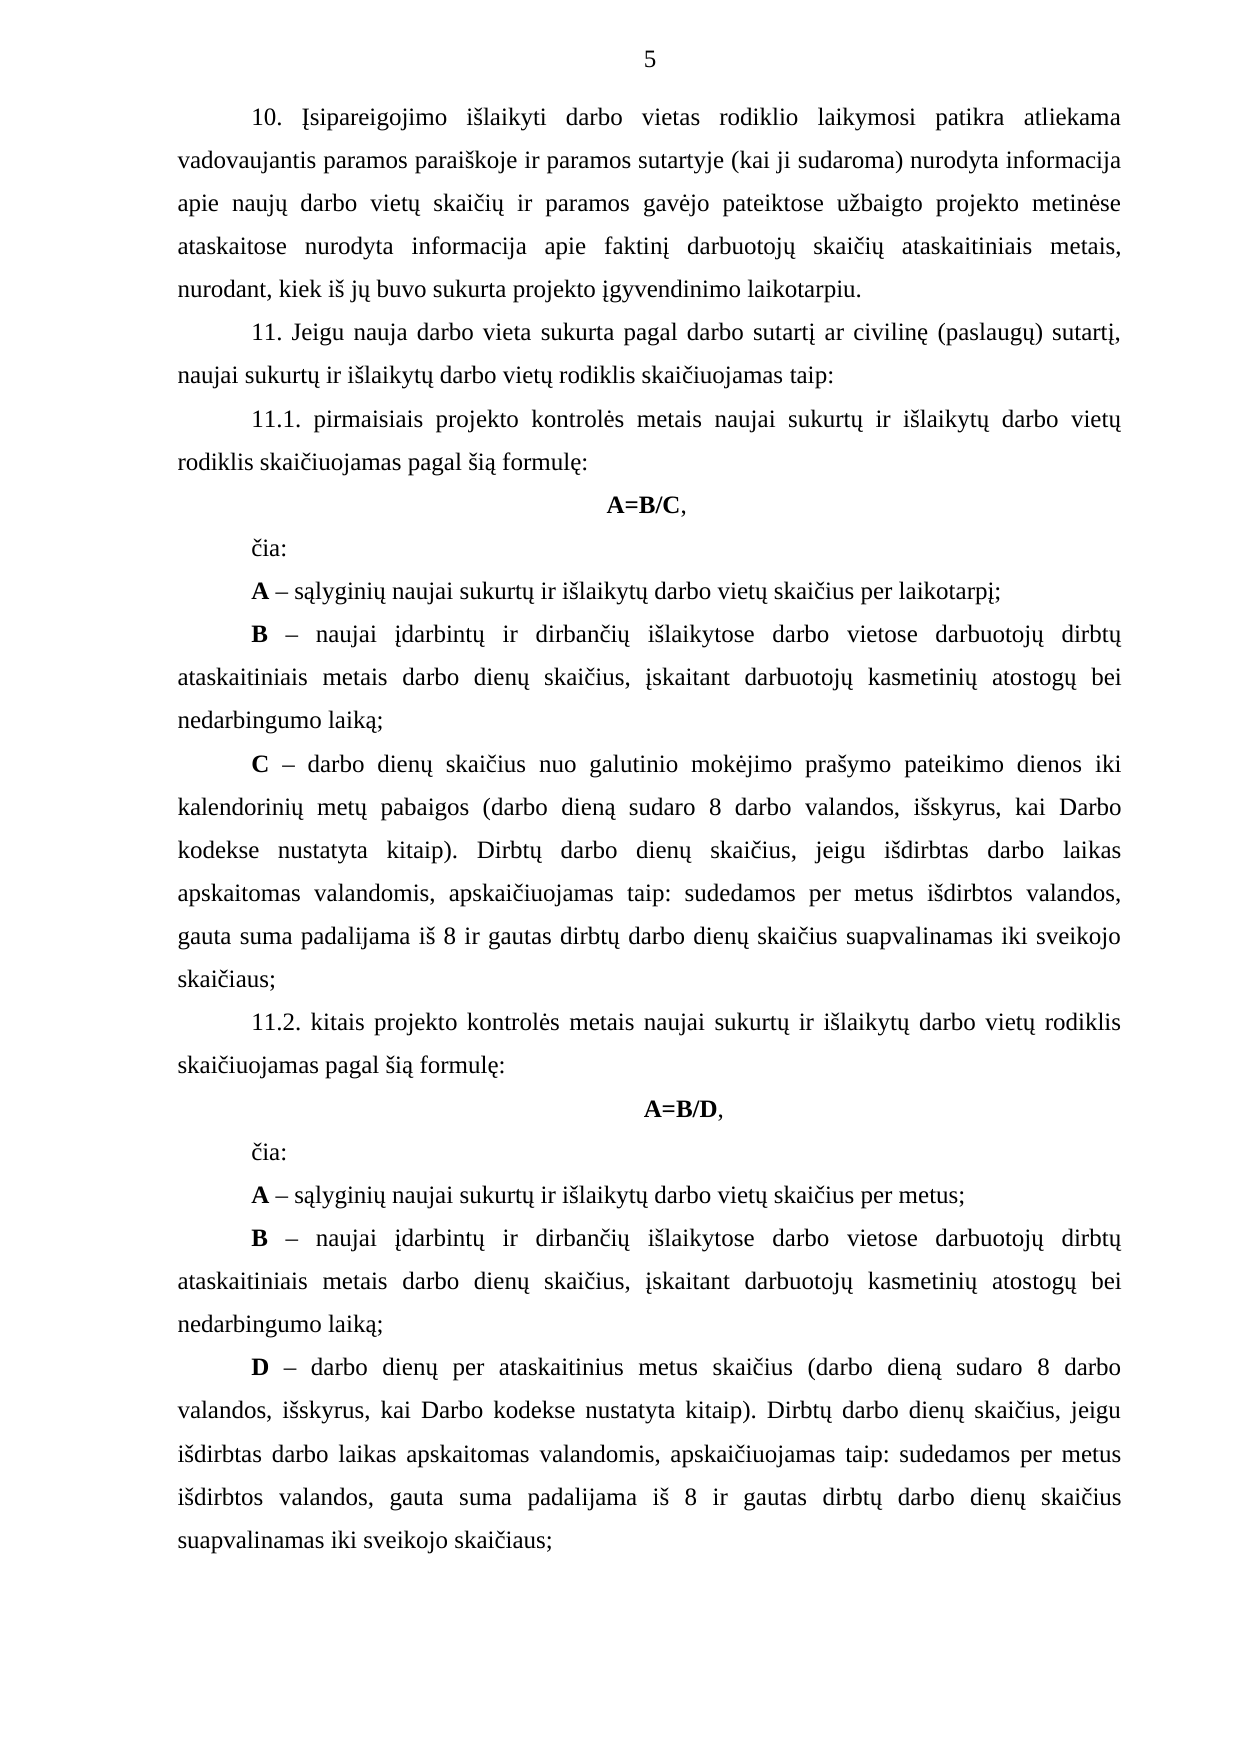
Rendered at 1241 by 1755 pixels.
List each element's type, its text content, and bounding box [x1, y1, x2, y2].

text A – sąlyginių naujai sukurtų ir išlaikytų darbo vietų skaičius per laikotarpį; [177, 576, 1122, 605]
text 11.1. pirmaisiais projekto kontrolės metais naujai sukurtų ir išlaikytų darbo vietų rodiklis skaičiuojamas pagal šią formulę: [177, 404, 1122, 476]
text čia: [177, 1137, 1122, 1166]
text 11. Jeigu nauja darbo vieta sukurta pagal darbo sutartį ar civilinę (paslaugų) sutartį, naujai sukurtų ir išlaikytų darbo vietų rodiklis skaičiuojamas taip: [177, 317, 1122, 389]
text A=B/D, [177, 1094, 1122, 1122]
text B – naujai įdarbintų ir dirbančių išlaikytose darbo vietose darbuotojų dirbtų ataskaitiniais metais darbo dienų skaičius, įskaitant darbuotojų kasmetinių atostogų bei nedarbingumo laiką; [177, 619, 1122, 734]
text 11.2. kitais projekto kontrolės metais naujai sukurtų ir išlaikytų darbo vietų rodiklis skaičiuojamas pagal šią formulę: [177, 1007, 1122, 1079]
text C – darbo dienų skaičius nuo galutinio mokėjimo prašymo pateikimo dienos iki kalendorinių metų pabaigos (darbo dieną sudaro 8 darbo valandos, išskyrus, kai Darbo kodekse nustatyta kitaip). Dirbtų darbo dienų skaičius, jeigu išdirbtas darbo laikas apskaitomas valandomis, apskaičiuojamas taip: sudedamos per metus išdirbtos valandos, gauta suma padalijama iš 8 ir gautas dirbtų darbo dienų skaičius suapvalinamas iki sveikojo skaičiaus; [177, 749, 1122, 993]
text 10. Įsipareigojimo išlaikyti darbo vietas rodiklio laikymosi patikra atliekama vadovaujantis paramos paraiškoje ir paramos sutartyje (kai ji sudaroma) nurodyta informacija apie naujų darbo vietų skaičių ir paramos gavėjo pateiktose užbaigto projekto metinėse ataskaitose nurodyta informacija apie faktinį darbuotojų skaičių ataskaitiniais metais, nurodant, kiek iš jų buvo sukurta projekto įgyvendinimo laikotarpiu. [177, 102, 1122, 303]
text B – naujai įdarbintų ir dirbančių išlaikytose darbo vietose darbuotojų dirbtų ataskaitiniais metais darbo dienų skaičius, įskaitant darbuotojų kasmetinių atostogų bei nedarbingumo laiką; [177, 1223, 1122, 1338]
text A – sąlyginių naujai sukurtų ir išlaikytų darbo vietų skaičius per metus; [177, 1180, 1122, 1209]
text A=B/C, [177, 490, 1122, 519]
text D – darbo dienų per ataskaitinius metus skaičius (darbo dieną sudaro 8 darbo valandos, išskyrus, kai Darbo kodekse nustatyta kitaip). Dirbtų darbo dienų skaičius, jeigu išdirbtas darbo laikas apskaitomas valandomis, apskaičiuojamas taip: sudedamos per metus išdirbtos valandos, gauta suma padalijama iš 8 ir gautas dirbtų darbo dienų skaičius suapvalinamas iki sveikojo skaičiaus; [177, 1352, 1122, 1554]
text čia: [177, 533, 1122, 562]
